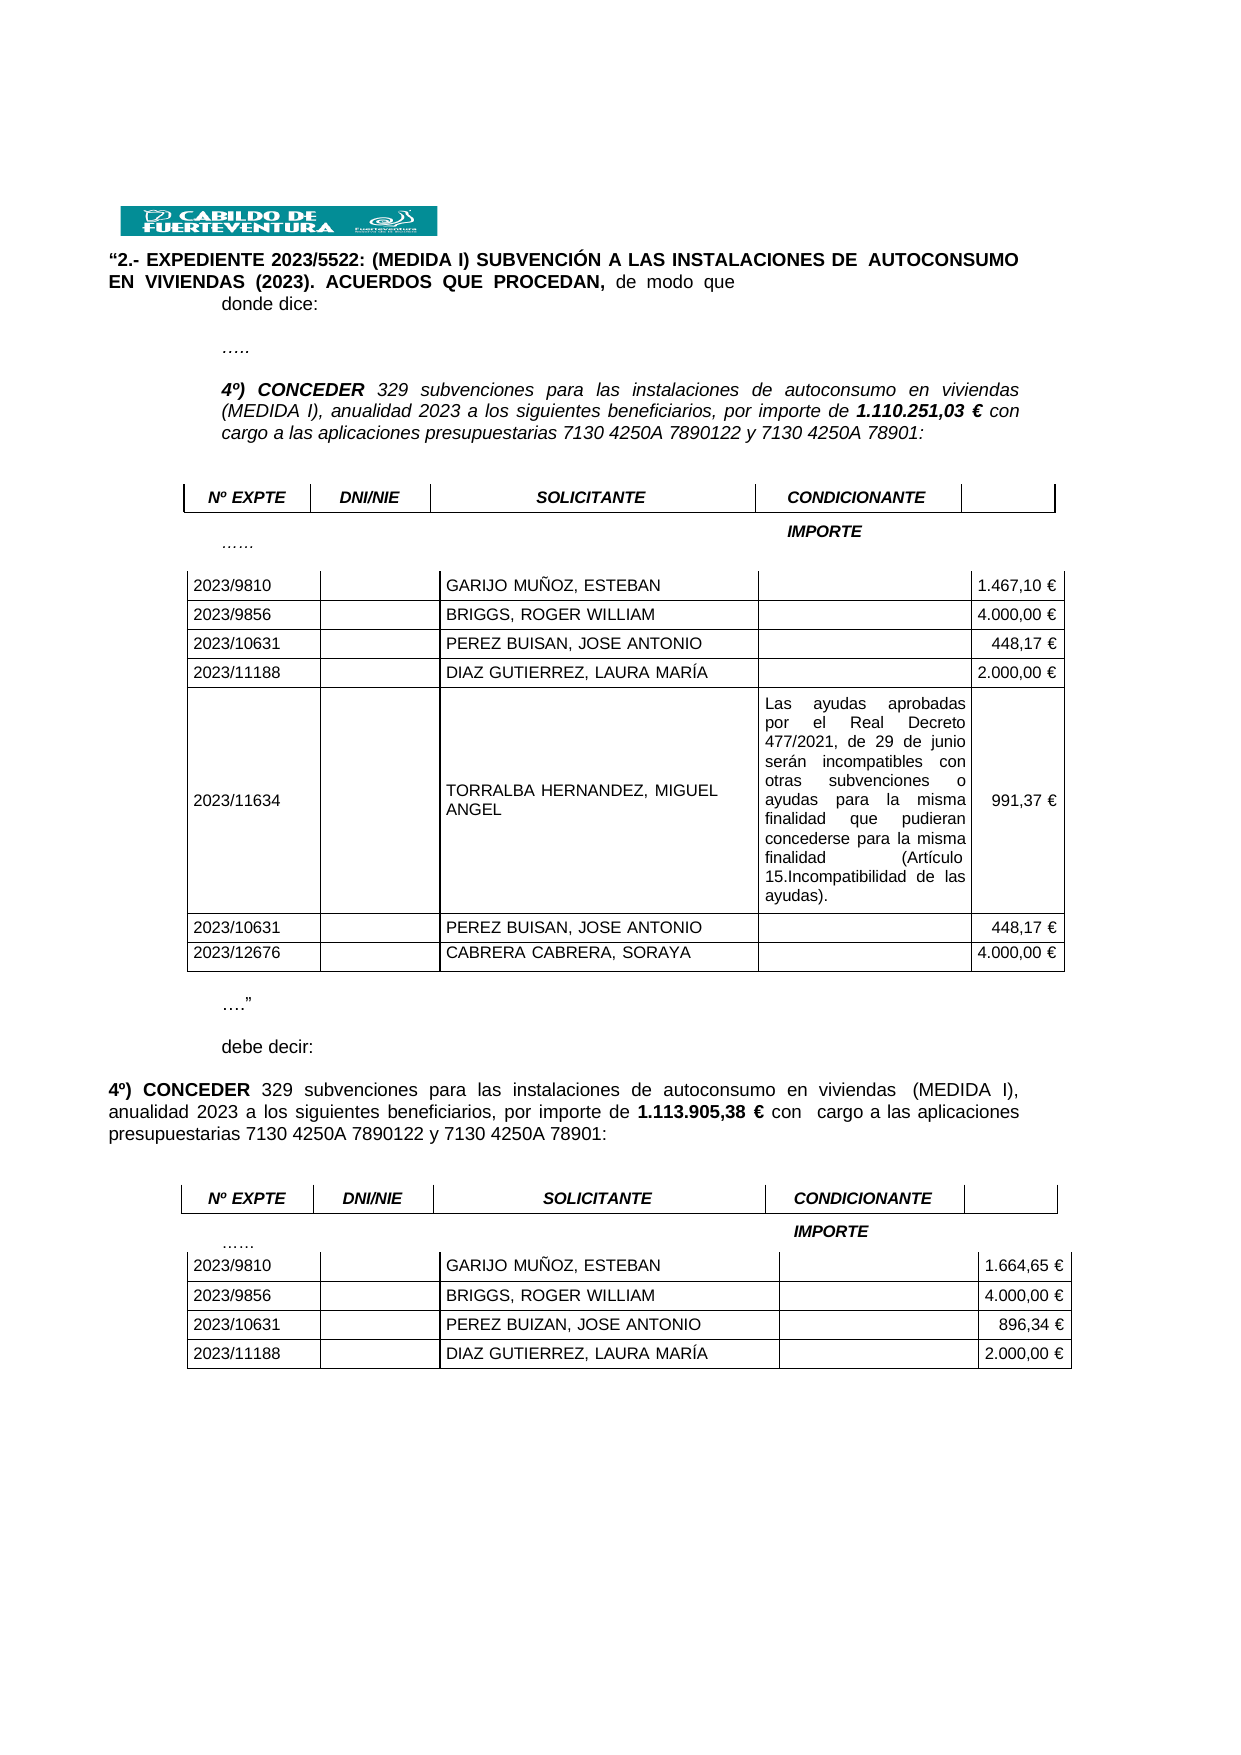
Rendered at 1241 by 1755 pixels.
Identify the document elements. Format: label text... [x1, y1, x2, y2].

table_cell [759, 943, 971, 971]
table_cell 2023/11188 [188, 1340, 320, 1368]
table_cell CABRERA CABRERA, SORAYA [441, 943, 758, 971]
table_cell 2.000,00 € [979, 1340, 1071, 1368]
table_cell TORRALBA HERNANDEZ, MIGUEL ANGEL [441, 688, 758, 913]
table_cell 896,34 € [979, 1311, 1071, 1339]
picture [120, 206, 438, 236]
text ….” [221, 993, 1084, 1015]
table_cell [780, 1282, 978, 1310]
table_cell BRIGGS, ROGER WILLIAM [441, 1282, 779, 1310]
table_header [321, 571, 439, 599]
table_cell [780, 1340, 978, 1368]
table_cell 4.000,00 € [972, 943, 1064, 971]
table_header GARIJO MUÑOZ, ESTEBAN [441, 1252, 779, 1281]
text …… [221, 1233, 1084, 1252]
table_cell [759, 601, 971, 628]
text debe decir: [221, 1036, 1084, 1058]
table_cell [321, 943, 439, 971]
table_header 2023/9810 [188, 1252, 320, 1281]
table_cell Las ayudas aprobadas por el Real Decreto 477/2021, de 29 de junio serán incompatibles con otras subvenciones o ayudas para la misma finalidad que pudieran concederse para la misma finalidad (Artículo 15.Incompatibilidad de las ayudas). [759, 688, 971, 913]
table_cell [759, 659, 971, 687]
table_cell 2023/9856 [188, 601, 320, 628]
table_header [780, 1252, 978, 1281]
table_cell [321, 688, 439, 913]
table_cell [321, 1340, 439, 1368]
table_header 1.664,65 € [979, 1252, 1071, 1281]
table_cell [759, 630, 971, 658]
table_cell [321, 1311, 439, 1339]
table_cell 4.000,00 € [979, 1282, 1071, 1310]
table_cell [321, 659, 439, 687]
table_header 2023/9810 [188, 571, 320, 599]
table_header [759, 571, 971, 599]
table_cell [759, 914, 971, 942]
table_cell [321, 914, 439, 942]
table_header [321, 1252, 439, 1281]
table_cell [321, 601, 439, 628]
text ….. [221, 335, 1084, 357]
table_cell 2023/10631 [188, 914, 320, 942]
table_cell DIAZ GUTIERREZ, LAURA MARÍA [441, 1340, 779, 1368]
table_cell 2.000,00 € [972, 659, 1064, 687]
table_cell 448,17 € [972, 630, 1064, 658]
table_cell [780, 1311, 978, 1339]
table_header GARIJO MUÑOZ, ESTEBAN [441, 571, 758, 599]
table_cell 4.000,00 € [972, 601, 1064, 628]
table_cell 991,37 € [972, 688, 1064, 913]
table_header 1.467,10 € [972, 571, 1064, 599]
text …… [221, 532, 1084, 552]
text donde dice: [221, 292, 1084, 314]
table_cell [321, 630, 439, 658]
table_cell 2023/11634 [188, 688, 320, 913]
table_cell 2023/12676 [188, 943, 320, 971]
table_cell 448,17 € [972, 914, 1064, 942]
table_cell PEREZ BUISAN, JOSE ANTONIO [441, 914, 758, 942]
table_cell 2023/10631 [188, 1311, 320, 1339]
table_cell 2023/9856 [188, 1282, 320, 1310]
text 4º) CONCEDER 329 subvenciones para las instalaciones de autoconsumo en viviendas (MEDIDA I), anualidad 2023 a los siguientes beneficiarios, por importe de 1.110.251,03 € con cargo a las aplicaciones presupuestarias 7130 4250A 7890122 y 7130 4250A 78901: [221, 378, 1019, 443]
text 4º) CONCEDER 329 subvenciones para las instalaciones de autoconsumo en viviendas (MEDIDA I), anualidad 2023 a los siguientes beneficiarios, por importe de 1.113.905,38 € con cargo a las aplicaciones presupuestarias 7130 4250A 7890122 y 7130 4250A 78901: [108, 1079, 1019, 1144]
table_cell [321, 1282, 439, 1310]
table_cell PEREZ BUISAN, JOSE ANTONIO [441, 630, 758, 658]
table_cell 2023/11188 [188, 659, 320, 687]
table_cell PEREZ BUIZAN, JOSE ANTONIO [441, 1311, 779, 1339]
subtitle “2.- EXPEDIENTE 2023/5522: (MEDIDA I) SUBVENCIÓN A LAS INSTALACIONES DE AUTOCONSUMO EN VIVIENDAS (2023). ACUERDOS QUE PROCEDAN, de modo que [108, 249, 1019, 292]
table_cell BRIGGS, ROGER WILLIAM [441, 601, 758, 628]
table_cell 2023/10631 [188, 630, 320, 658]
table_cell DIAZ GUTIERREZ, LAURA MARÍA [441, 659, 758, 687]
